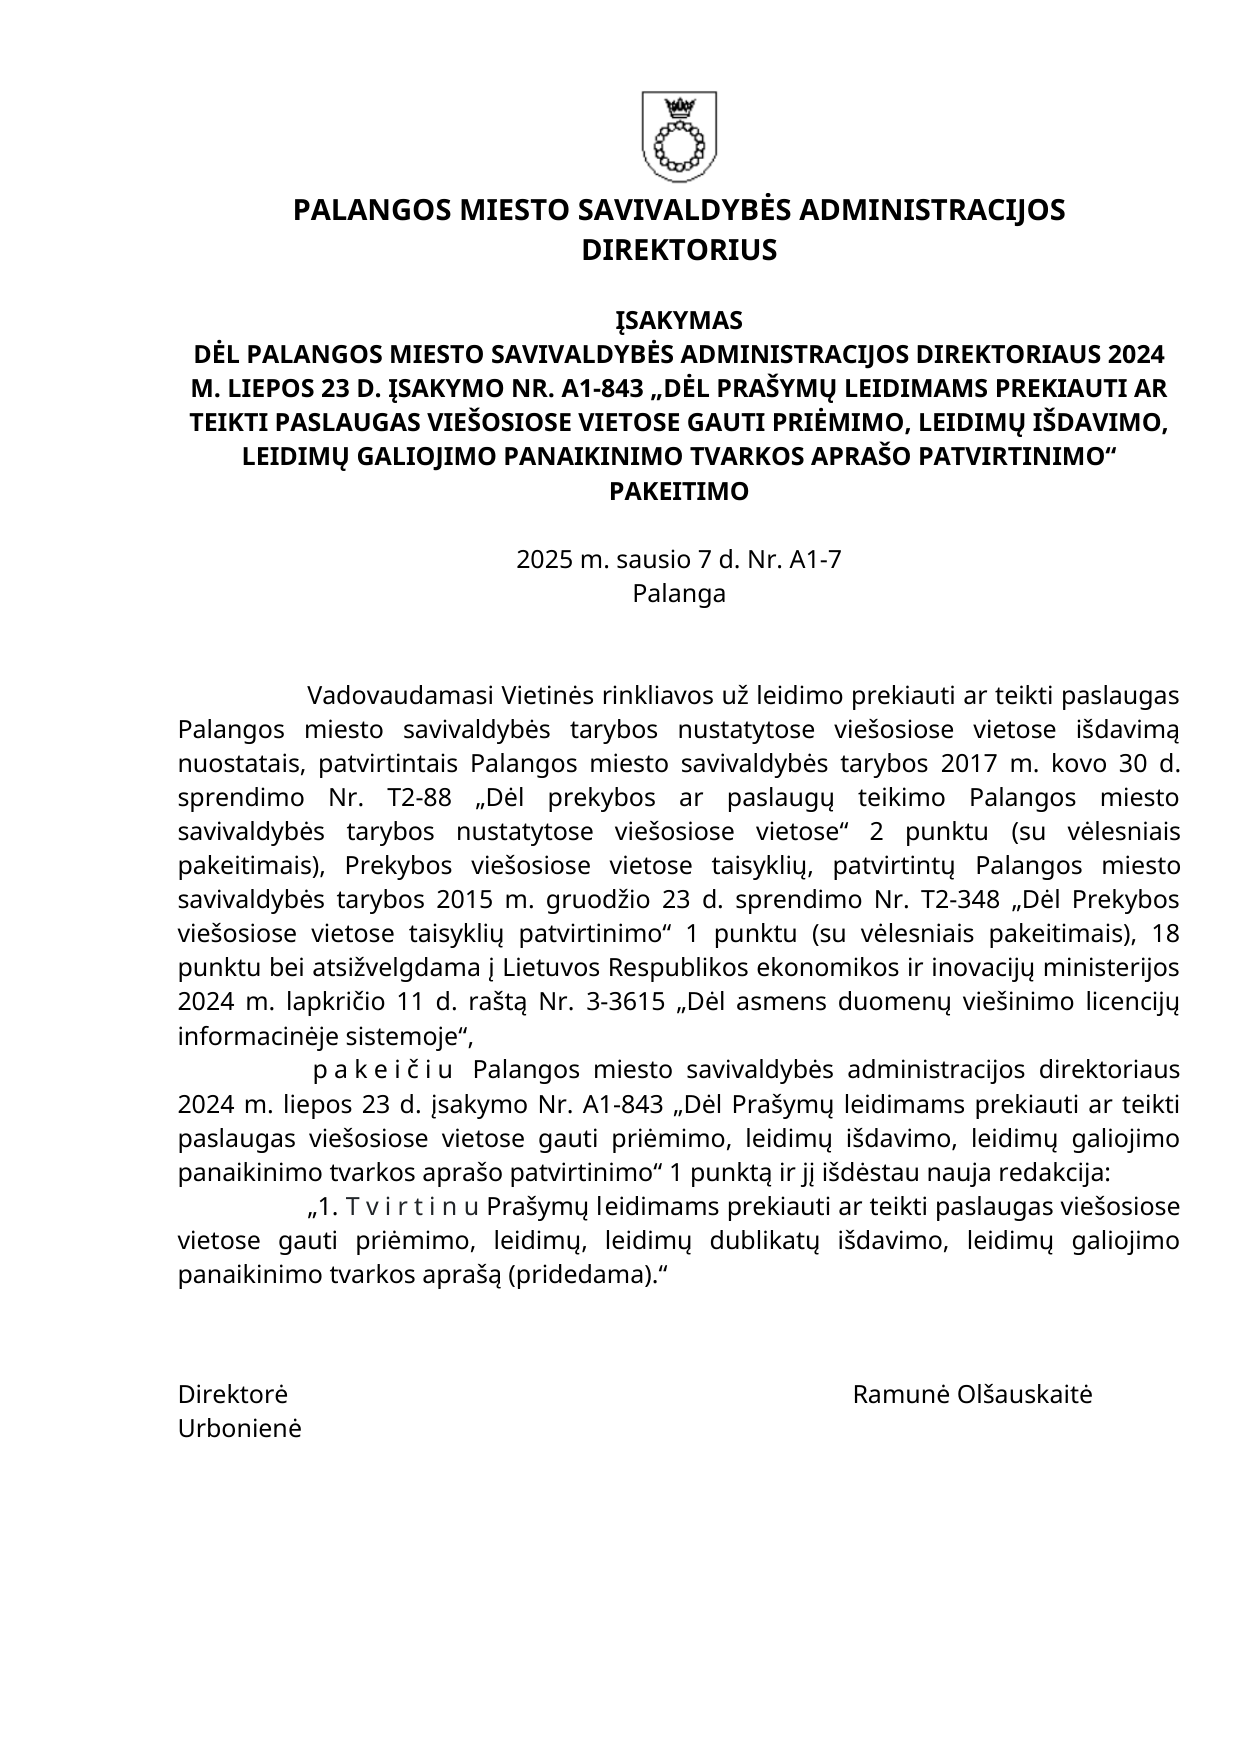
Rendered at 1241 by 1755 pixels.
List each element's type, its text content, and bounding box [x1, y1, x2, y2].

text ĮSAKYMAS [177, 303, 1181, 337]
text 2025 m. sausio 7 d. Nr. A1-7 [177, 541, 1181, 575]
text Direktorė Ramunė Olšauskaitė Urbonienė [177, 1377, 1181, 1445]
text pakeičiu Palangos miesto savivaldybės administracijos direktoriaus 2024 m. liepos 23 d. įsakymo Nr. A1-843 „Dėl Prašymų leidimams prekiauti ar teikti paslaugas viešosiose vietose gauti priėmimo, leidimų išdavimo, leidimų galiojimo panaikinimo tvarkos aprašo patvirtinimo“ 1 punktą ir jį išdėstau nauja redakcija: [177, 1052, 1181, 1188]
text Vadovaudamasi Vietinės rinkliavos už leidimo prekiauti ar teikti paslaugas Palangos miesto savivaldybės tarybos nustatytose viešosiose vietose išdavimą nuostatais, patvirtintais Palangos miesto savivaldybės tarybos 2017 m. kovo 30 d. sprendimo Nr. T2-88 „Dėl prekybos ar paslaugų teikimo Palangos miesto savivaldybės tarybos nustatytose viešosiose vietose“ 2 punktu (su vėlesniais pakeitimais), Prekybos viešosiose vietose taisyklių, patvirtintų Palangos miesto savivaldybės tarybos 2015 m. gruodžio 23 d. sprendimo Nr. T2-348 „Dėl Prekybos viešosiose vietose taisyklių patvirtinimo“ 1 punktu (su vėlesniais pakeitimais), 18 punktu bei atsižvelgdama į Lietuvos Respublikos ekonomikos ir inovacijų ministerijos 2024 m. lapkričio 11 d. raštą Nr. 3-3615 „Dėl asmens duomenų viešinimo licencijų informacinėje sistemoje“, [177, 677, 1181, 1052]
text DIREKTORIUS [177, 229, 1181, 269]
text PALANGOS MIESTO SAVIVALDYBĖS ADMINISTRACIJOS [177, 189, 1181, 229]
text DĖL PALANGOS MIESTO SAVIVALDYBĖS ADMINISTRACIJOS DIREKTORIAUS 2024 M. LIEPOS 23 D. ĮSAKYMO NR. A1-843 „DĖL PRAŠYMŲ LEIDIMAMS PREKIAUTI AR TEIKTI PASLAUGAS VIEŠOSIOSE VIETOSE GAUTI PRIĖMIMO, LEIDIMŲ IŠDAVIMO, LEIDIMŲ GALIOJIMO PANAIKINIMO TVARKOS APRAŠO PATVIRTINIMO“ PAKEITIMO [177, 337, 1181, 507]
text Palanga [177, 575, 1181, 609]
text „1. Tvirtinu Prašymų leidimams prekiauti ar teikti paslaugas viešosiose vietose gauti priėmimo, leidimų, leidimų dublikatų išdavimo, leidimų galiojimo panaikinimo tvarkos aprašą (pridedama).“ [177, 1188, 1181, 1291]
